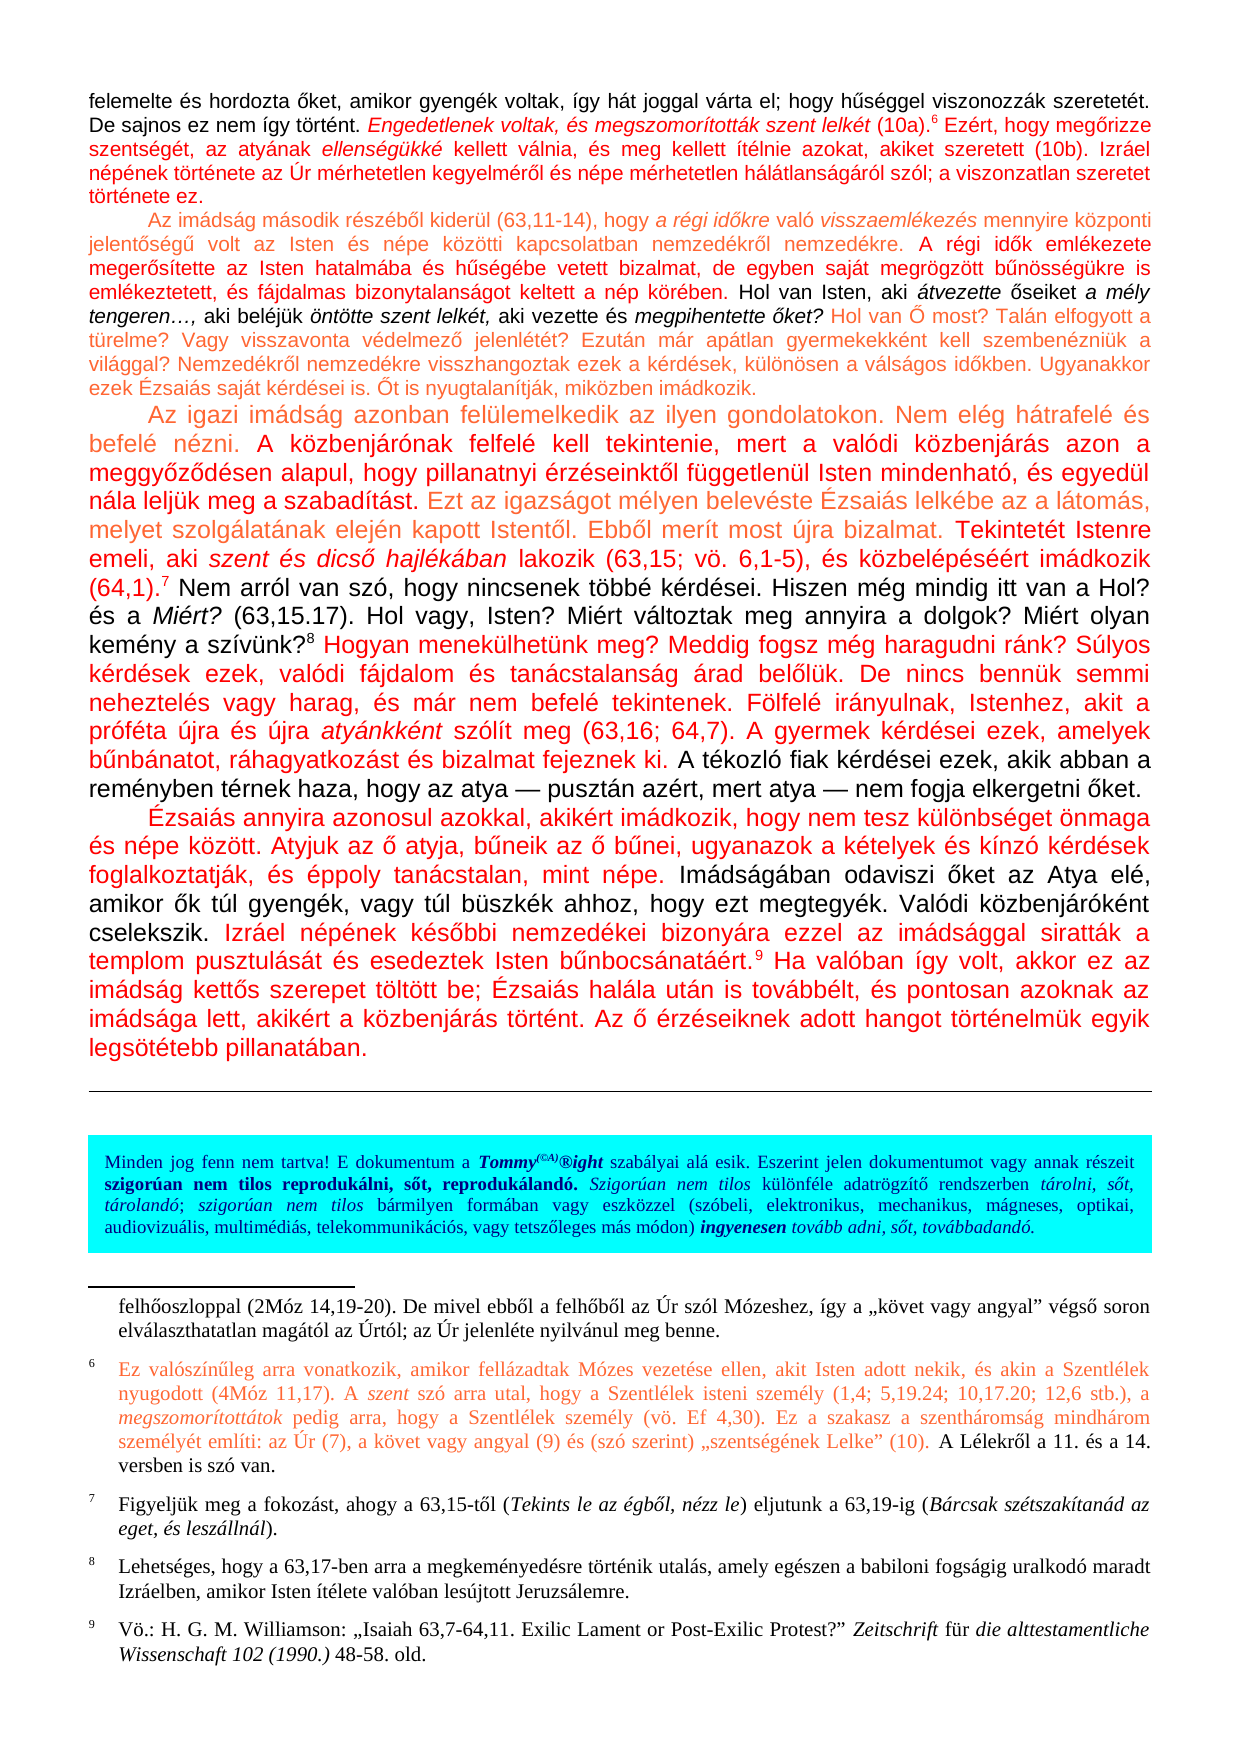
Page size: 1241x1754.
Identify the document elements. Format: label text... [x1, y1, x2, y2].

text Minden jog fenn nem tartva! E dokumentum a Tommy(©A)®ight szabályai alá esik. Eszerint jelen dokumentumot vagy annak részeit szigorúan nem tilos reprodukálni, sőt, reprodukálandó. Szigorúan nem tilos különféle adatrögzítő rendszerben tárolni, sőt, tárolandó; szigorúan nem tilos bármilyen formában vagy eszközzel (szóbeli, elektronikus, mechanikus, mágneses, optikai, audiovizuális, multimédiás, telekommunikációs, vagy tetszőleges más módon) ingyenesen tovább adni, sőt, továbbadandó. [90, 1136, 1151, 1252]
text Ez valószínűleg arra vonatkozik, amikor fellázadtak Mózes vezetése ellen, akit Isten adott nekik, és akin a Szentlélek nyugodott (4Móz 11,17). A szent szó arra utal, hogy a Szentlélek isteni személy (1,4; 5,19.24; 10,17.20; 12,6 stb.), a megszomorítottátok pedig arra, hogy a Szentlélek személy (vö. Ef 4,30). Ez a szakasz a szentháromság mindhárom személyét említi: az Úr (7), a követ vagy angyal (9) és (szó szerint) „szentségének Lelke” (10). A Lélekről a 11. és a 14. versben is szó van. [88, 1356, 1152, 1477]
text Az imádság második részéből kiderül (63,11-14), hogy a régi időkre való visszaemlékezés mennyire központi jelentőségű volt az Isten és népe közötti kapcsolatban nemzedékről nemzedékre. A régi idők emlékezete megerősítette az Isten hatalmába és hűségébe vetett bizalmat, de egyben saját megrögzött bűnösségükre is emlékeztetett, és fájdalmas bizonytalanságot keltett a nép körében. Hol van Isten, aki átvezette őseiket a mély tengeren…, aki beléjük öntötte szent lelkét, aki vezette és megpihentette őket? Hol van Ő most? Talán elfogyott a türelme? Vagy visszavonta védelmező jelenlétét? Ezután már apátlan gyermekekként kell szembenézniük a világgal? Nemzedékről nemzedékre visszhangoztak ezek a kérdések, különösen a válságos időkben. Ugyanakkor ezek Ézsaiás saját kérdései is. Őt is nyugtalanítják, miközben imádkozik. [88, 208, 1152, 400]
text felhőoszloppal (2Móz 14,19-20). De mivel ebből a felhőből az Úr szól Mózeshez, így a „követ vagy angyal” végső soron elválaszthatatlan magától az Úrtól; az Úr jelenléte nyilvánul meg benne. [88, 1293, 1152, 1342]
text Ézsaiás annyira azonosul azokkal, akikért imádkozik, hogy nem tesz különbséget önmaga és népe között. Atyjuk az ő atyja, bűneik az ő bűnei, ugyanazok a kételyek és kínzó kérdések foglalkoztatják, és éppoly tanácstalan, mint népe. Imádságában odaviszi őket az Atya elé, amikor ők túl gyengék, vagy túl büszkék ahhoz, hogy ezt megtegyék. Valódi közbenjáróként cselekszik. Izráel népének későbbi nemzedékei bizonyára ezzel az imádsággal siratták a templom pusztulását és esedeztek Isten bűnbocsánatáért. Ha valóban így volt, akkor ez az imádság kettős szerepet töltött be; Ézsaiás halála után is továbbélt, és pontosan azoknak az imádsága lett, akikért a közbenjárás történt. Az ő érzéseiknek adott hangot történelmük egyik legsötétebb pillanatában. [88, 802, 1152, 1061]
text Vö.: H. G. M. Williamson: „Isaiah 63,7-64,11. Exilic Lament or Post-Exilic Protest?” Zeitschrift für die alttestamentliche Wissenschaft 102 (1990.) 48-58. old. [88, 1617, 1152, 1665]
text Figyeljük meg a fokozást, ahogy a 63,15-től (Tekints le az égből, nézz le) eljutunk a 63,19-ig (Bárcsak szétszakítanád az eget, és leszállnál). [88, 1491, 1152, 1539]
text De most, hogy már megragadtuk az imádság lényegét, térjünk ki néhány részletre is. Azzal kezdődik (amivel minden imádságnak kezdődnie kellene), hogy elismeri Isten jóságát (63,7-9). Ézsaiás visszaemlékszik Istennek azokra a tetteire, amelyekkel ősidőktől fogva életre hívta Izráelt, és azt látja, hogy ezeket kezdettől fogva áthatotta a kegyelem. Figyeljük meg a kifejezések halmozását: az Úr hűsége, az Úr tettei…, sok jótéteménye…, irgalmas… szeretetével és könyörületével ő váltotta meg őket. Azzal, hogy Isten kegyelmesen és hatalmasan megszabadította Izráelt az egyiptomi fogságból, egyfajta atya-gyermek kapcsolatot hozott létre, s az egész pusztai vándorlás során gyermekeiként gondozta őket. Átérezte gondjaikat, megmentette őket az úton rájuk leselkedő veszedelmektől, felemelte és hordozta őket, amikor gyengék voltak, így hát joggal várta el; hogy hűséggel viszonozzák szeretetét. De sajnos ez nem így történt. Engedetlenek voltak, és megszomorították szent lelkét (10a). Ezért, hogy megőrizze szentségét, az atyának ellenségükké kellett válnia, és meg kellett ítélnie azokat, akiket szeretett (10b). Izráel népének története az Úr mérhetetlen kegyelméről és népe mérhetetlen hálátlanságáról szól; a viszonzatlan szeretet története ez. [88, 88, 1152, 208]
text Lehetséges, hogy a 63,17-ben arra a megkeményedésre történik utalás, amely egészen a babiloni fogságig uralkodó maradt Izráelben, amikor Isten ítélete valóban lesújtott Jeruzsálemre. [88, 1554, 1152, 1602]
text Az igazi imádság azonban felülemelkedik az ilyen gondolatokon. Nem elég hátrafelé és befelé nézni. A közbenjárónak felfelé kell tekintenie, mert a valódi közbenjárás azon a meggyőződésen alapul, hogy pillanatnyi érzéseinktől függetlenül Isten mindenható, és egyedül nála leljük meg a szabadítást. Ezt az igazságot mélyen belevéste Ézsaiás lelkébe az a látomás, melyet szolgálatának elején kapott Istentől. Ebből merít most újra bizalmat. Tekintetét Istenre emeli, aki szent és dicső hajlékában lakozik (63,15; vö. 6,1-5), és közbelépéséért imádkozik (64,1). Nem arról van szó, hogy nincsenek többé kérdései. Hiszen még mindig itt van a Hol? és a Miért? (63,15.17). Hol vagy, Isten? Miért változtak meg annyira a dolgok? Miért olyan kemény a szívünk? Hogyan menekülhetünk meg? Meddig fogsz még haragudni ránk? Súlyos kérdések ezek, valódi fájdalom és tanácstalanság árad belőlük. De nincs bennük semmi neheztelés vagy harag, és már nem befelé tekintenek. Fölfelé irányulnak, Istenhez, akit a próféta újra és újra atyánkként szólít meg (63,16; 64,7). A gyermek kérdései ezek, amelyek bűnbánatot, ráhagyatkozást és bizalmat fejeznek ki. A tékozló fiak kérdései ezek, akik abban a reményben térnek haza, hogy az atya — pusztán azért, mert atya — nem fogja elkergetni őket. [88, 400, 1152, 802]
